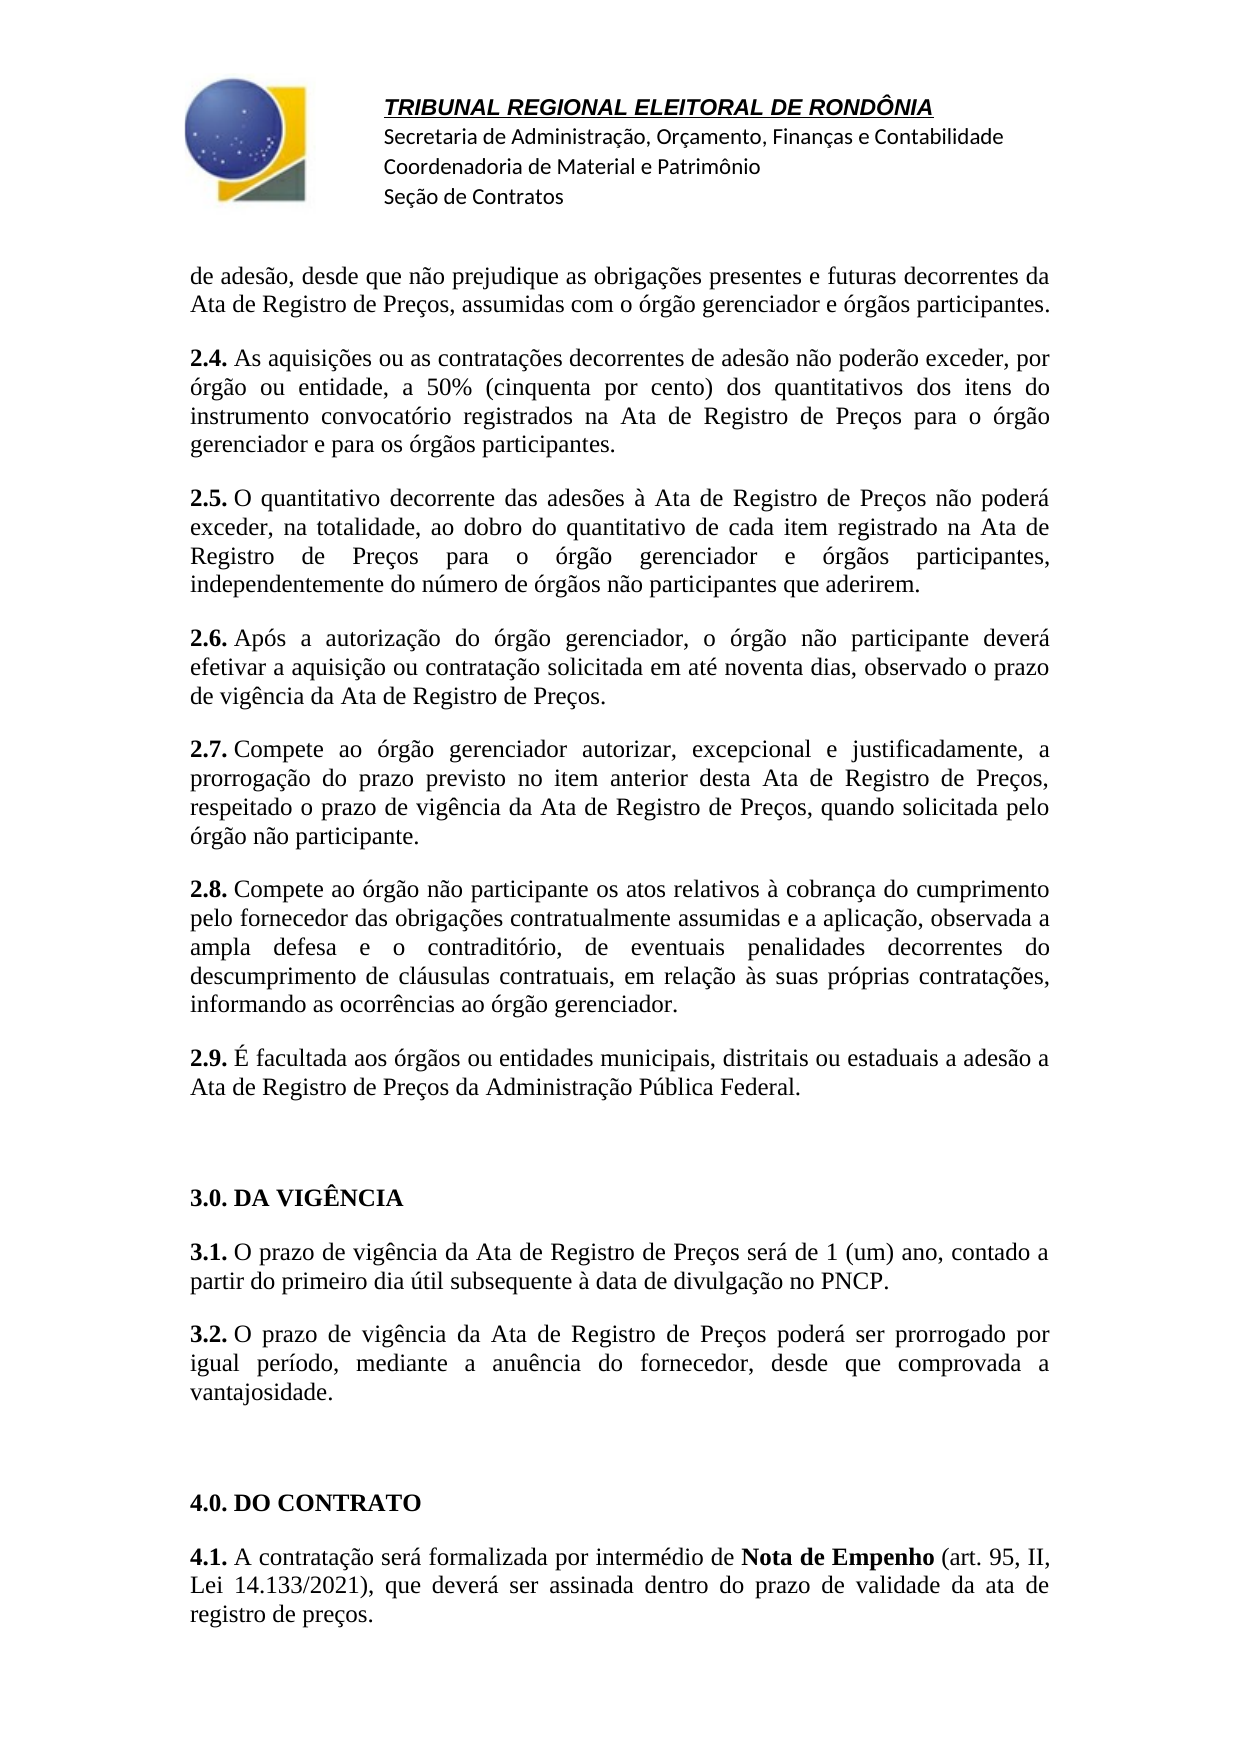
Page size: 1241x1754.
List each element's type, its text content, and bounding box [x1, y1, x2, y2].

text 2.4. As aquisições ou as contratações decorrentes de adesão não poderão exceder, por órgão ou entidade, a 50% (cinquenta por cento) dos quantitativos dos itens do instrumento convocatório registrados na Ata de Registro de Preços para o órgão gerenciador e para os órgãos participantes. [190, 343, 1051, 458]
text 2.7. Compete ao órgão gerenciador autorizar, excepcional e justificadamente, a prorrogação do prazo previsto no item anterior desta Ata de Registro de Preços, respeitado o prazo de vigência da Ata de Registro de Preços, quando solicitada pelo órgão não participante. [190, 734, 1051, 849]
text 2.9. É facultada aos órgãos ou entidades municipais, distritais ou estaduais a adesão a Ata de Registro de Preços da Administração Pública Federal. [190, 1043, 1051, 1101]
text 2.5. O quantitativo decorrente das adesões à Ata de Registro de Preços não poderá exceder, na totalidade, ao dobro do quantitativo de cada item registrado na Ata de Registro de Preços para o órgão gerenciador e órgãos participantes, independentemente do número de órgãos não participantes que aderirem. [190, 483, 1051, 598]
text 4.1. A contratação será formalizada por intermédio de Nota de Empenho (art. 95, II, Lei 14.133/2021), que deverá ser assinada dentro do prazo de validade da ata de registro de preços. [190, 1542, 1051, 1628]
text de adesão, desde que não prejudique as obrigações presentes e futuras decorrentes da Ata de Registro de Preços, assumidas com o órgão gerenciador e órgãos participantes. [190, 261, 1051, 318]
text 3.2. O prazo de vigência da Ata de Registro de Preços poderá ser prorrogado por igual período, mediante a anuência do fornecedor, desde que comprovada a vantajosidade. [190, 1319, 1051, 1406]
text 4.0. DO CONTRATO [190, 1488, 1051, 1517]
text 3.1. O prazo de vigência da Ata de Registro de Preços será de 1 (um) ano, contado a partir do primeiro dia útil subsequente à data de divulgação no PNCP. [190, 1237, 1051, 1294]
text 2.6. Após a autorização do órgão gerenciador, o órgão não participante deverá efetivar a aquisição ou contratação solicitada em até noventa dias, observado o prazo de vigência da Ata de Registro de Preços. [190, 623, 1051, 709]
text 2.8. Compete ao órgão não participante os atos relativos à cobrança do cumprimento pelo fornecedor das obrigações contratualmente assumidas e a aplicação, observada a ampla defesa e o contraditório, de eventuais penalidades decorrentes do descumprimento de cláusulas contratuais, em relação às suas próprias contratações, informando as ocorrências ao órgão gerenciador. [190, 874, 1051, 1018]
text 3.0. DA VIGÊNCIA [190, 1183, 1051, 1212]
